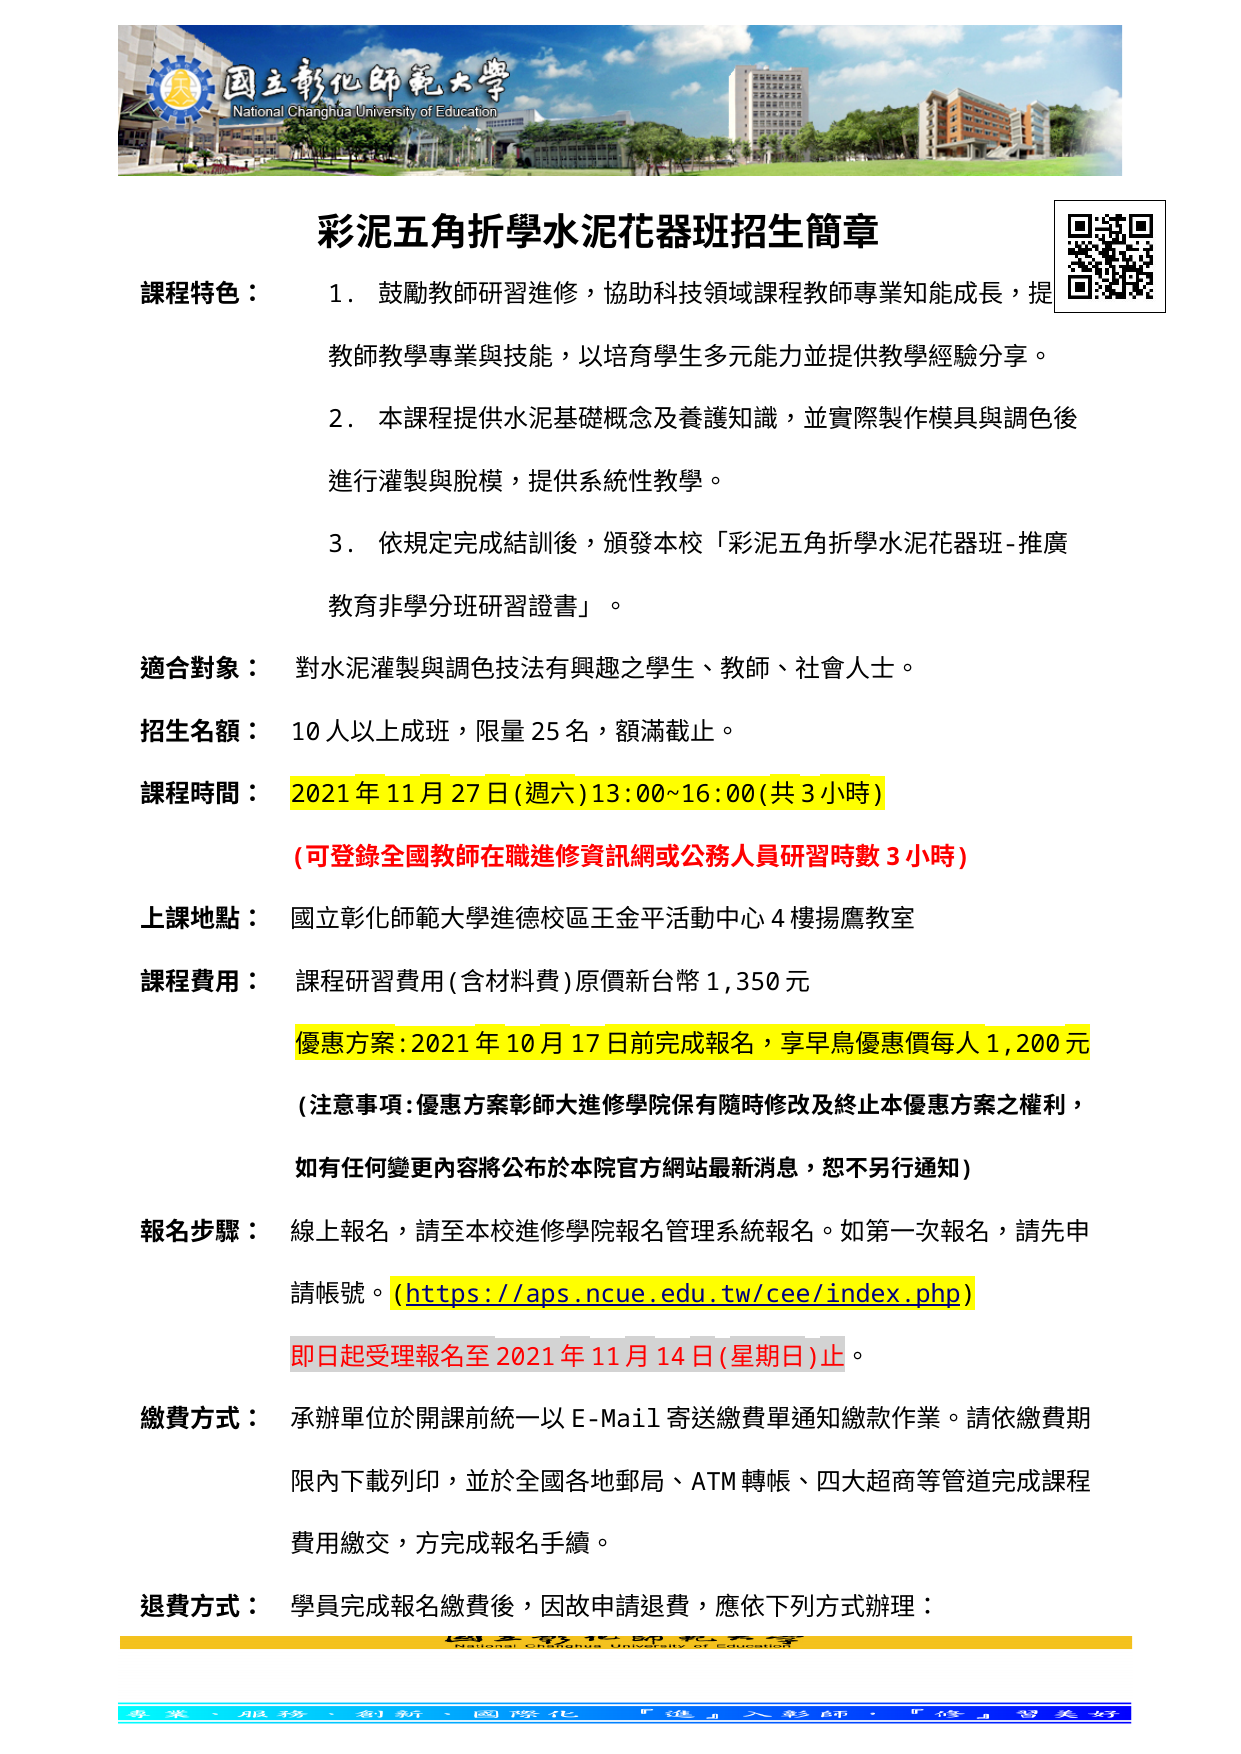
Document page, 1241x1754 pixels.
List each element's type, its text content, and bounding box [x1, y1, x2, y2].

table_header 課程特色： [138, 250, 279, 625]
table_cell 對水泥灌製與調色技法有興趣之學生、教師、社會人士。 [279, 625, 1102, 687]
table_cell 課程時間： [138, 750, 279, 875]
table_cell 上課地點： [138, 875, 279, 937]
table_cell 課程費用： [138, 938, 279, 1187]
table_cell 2021年11月27日(週六)13:00~16:00(共3小時) (可登錄全國教師在職進修資訊網或公務人員研習時數3小時) [279, 750, 1102, 875]
table_cell 學員完成報名繳費後，因故申請退費，應依下列方式辦理： [279, 1563, 1102, 1625]
table_cell 承辦單位於開課前統一以E-Mail寄送繳費單通知繳款作業。請依繳費期限內下載列印，並於全國各地郵局、ATM轉帳、四大超商等管道完成課程費用繳交，方完成報名手續。 [279, 1375, 1102, 1562]
table_cell 課程研習費用(含材料費)原價新台幣1,350元 優惠方案:2021年10月17日前完成報名，享早鳥優惠價每人1,200元 (注意事項:優惠方案彰師大進修學院保有隨時修改及終止本優惠方案之權利，如有任何變更內容將公布於本院官方網站最新消息，恕不另行通知) [279, 938, 1102, 1187]
table_cell 線上報名，請至本校進修學院報名管理系統報名。如第一次報名，請先申請帳號。(https://aps.ncue.edu.tw/cee/index.php) 即日起受理報名至2021年11月14日(星期日)止。 [279, 1188, 1102, 1375]
table_cell 10人以上成班，限量25名，額滿截止。 [279, 688, 1102, 750]
table_cell 招生名額： [138, 688, 279, 750]
table_header 鼓勵教師研習進修，協助科技領域課程教師專業知能成長，提升教師教學專業與技能，以培育學生多元能力並提供教學經驗分享。 本課程提供水泥基礎概念及養護知識，並實際製作模具與調色後進行灌製與脫模，提供系統性教學。 依規定完成結訓後，頒發本校「彩泥五角折學水泥花器班-推廣教育非學分班研習證書」。 [279, 250, 1102, 625]
text 彩泥五角折學水泥花器班招生簡章 [143, 187, 1122, 250]
table_cell 退費方式： [138, 1563, 279, 1625]
table_cell 國立彰化師範大學進德校區王金平活動中心4樓揚鷹教室 [279, 875, 1102, 937]
table_cell 報名步驟： [138, 1188, 279, 1375]
table_cell 適合對象： [138, 625, 279, 687]
table_cell 繳費方式： [138, 1375, 279, 1562]
